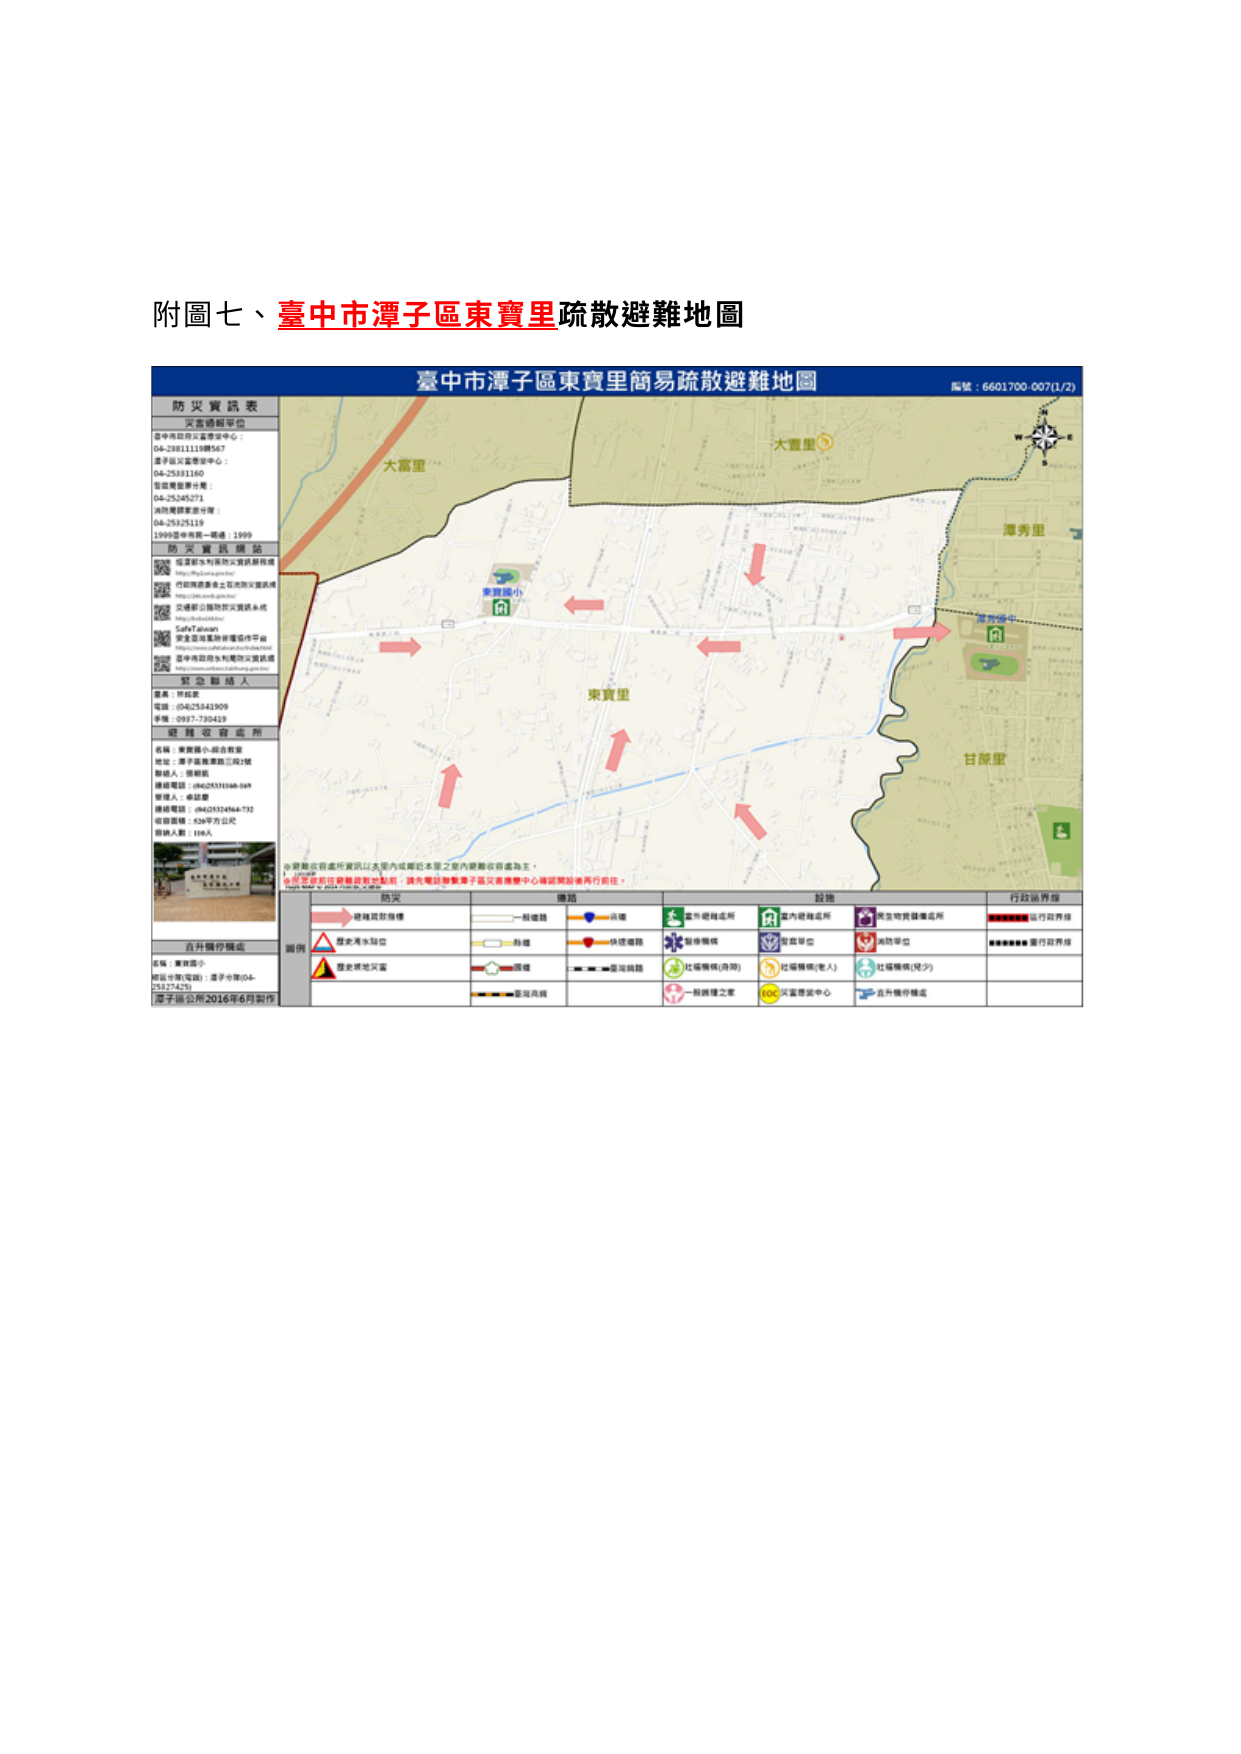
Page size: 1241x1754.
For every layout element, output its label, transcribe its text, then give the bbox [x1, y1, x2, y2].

text 附圖七、臺中市潭子區東寶里疏散避難地圖 [151, 271, 1068, 333]
